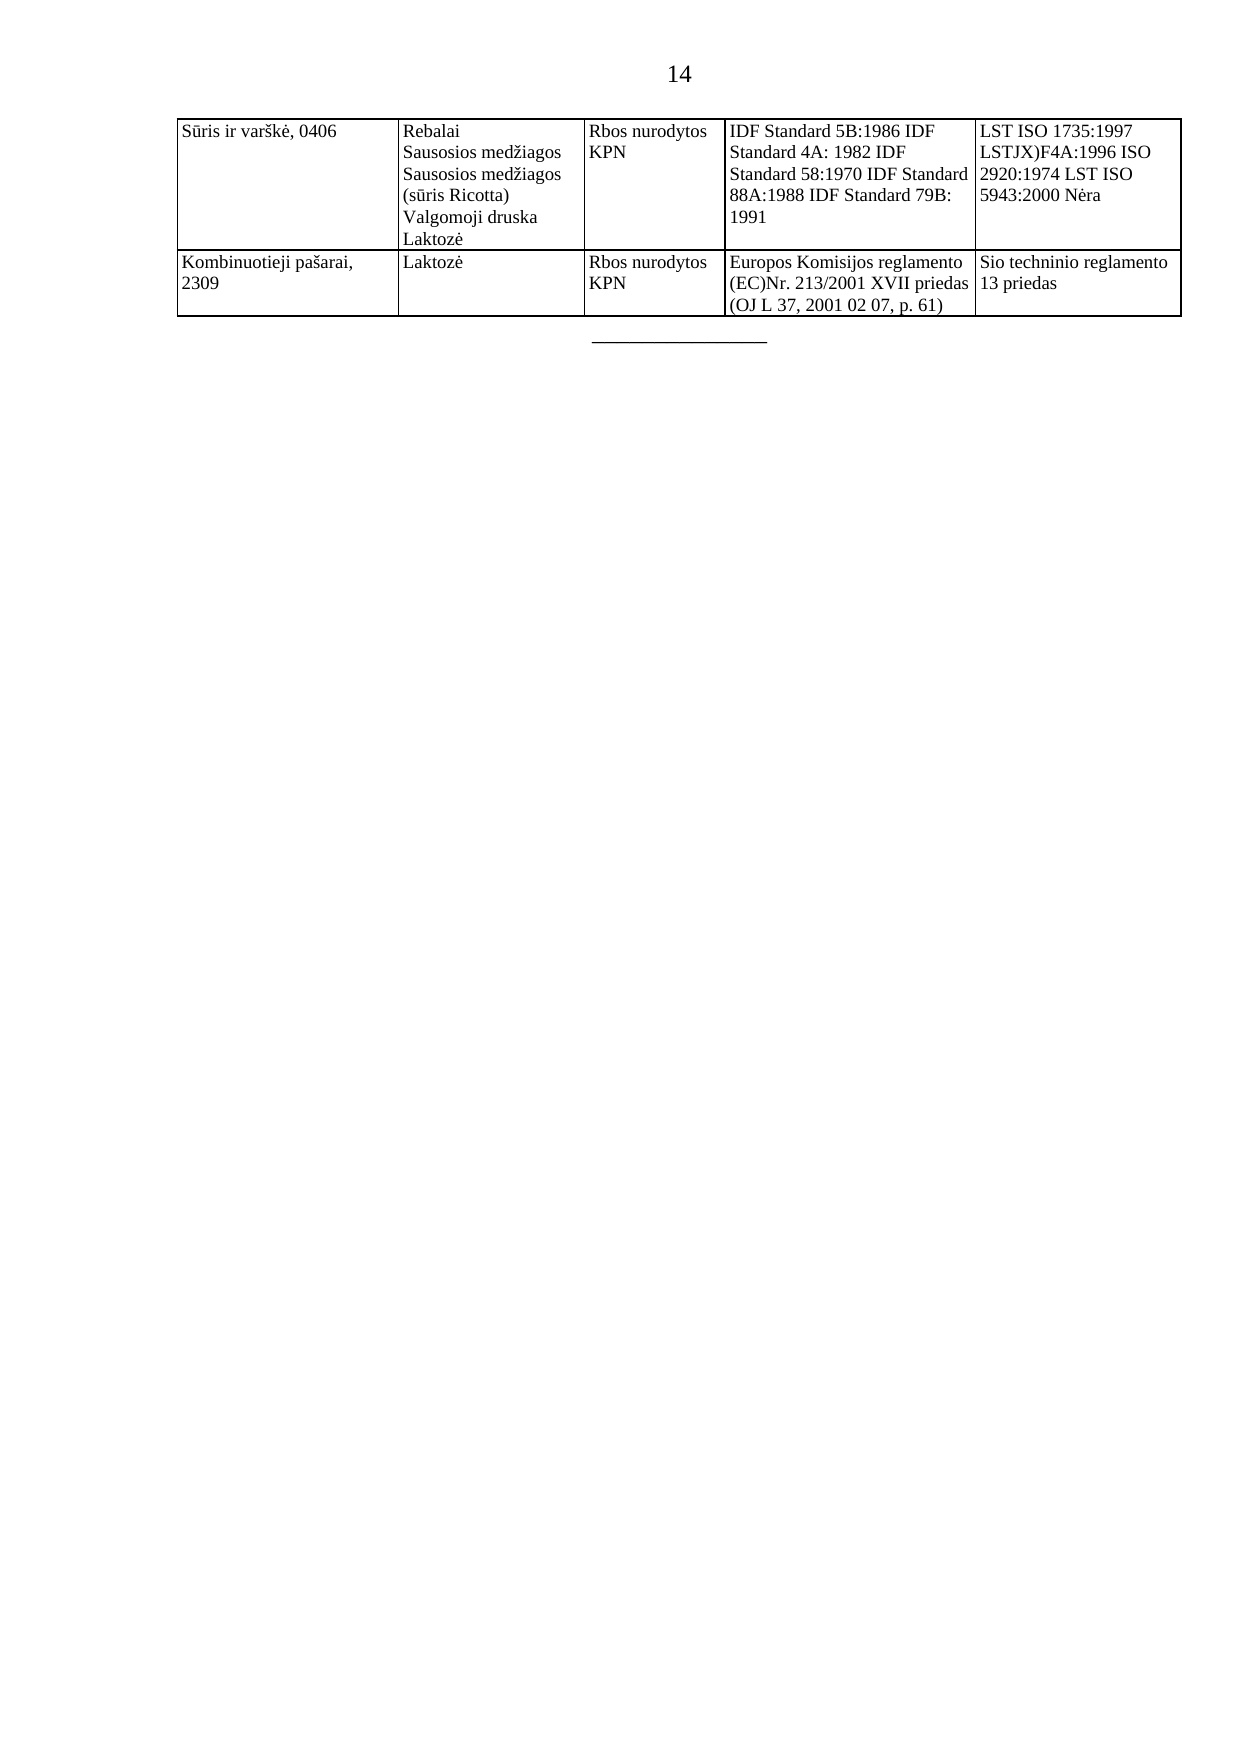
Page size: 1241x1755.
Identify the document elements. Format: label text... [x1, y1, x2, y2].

table_cell Laktozė [399, 251, 584, 315]
table_cell IDF Standard 5B:1986 IDF Standard 4A: 1982 IDF Standard 58:1970 IDF Standard 88A:1988 IDF Standard 79B: 1991 [726, 120, 975, 249]
table_cell Sūris ir varškė, 0406 [178, 120, 398, 249]
table_cell Rbos nurodytos KPN [585, 251, 724, 315]
table_cell Sio techninio reglamento 13 priedas [976, 251, 1180, 315]
text ______________ [177, 317, 1181, 346]
table_cell Kombinuotieji pašarai, 2309 [178, 251, 398, 315]
table_cell Rbos nurodytos KPN [585, 120, 724, 249]
table_cell LST ISO 1735:1997 LSTJX)F4A:1996 ISO 2920:1974 LST ISO 5943:2000 Nėra [976, 120, 1180, 249]
